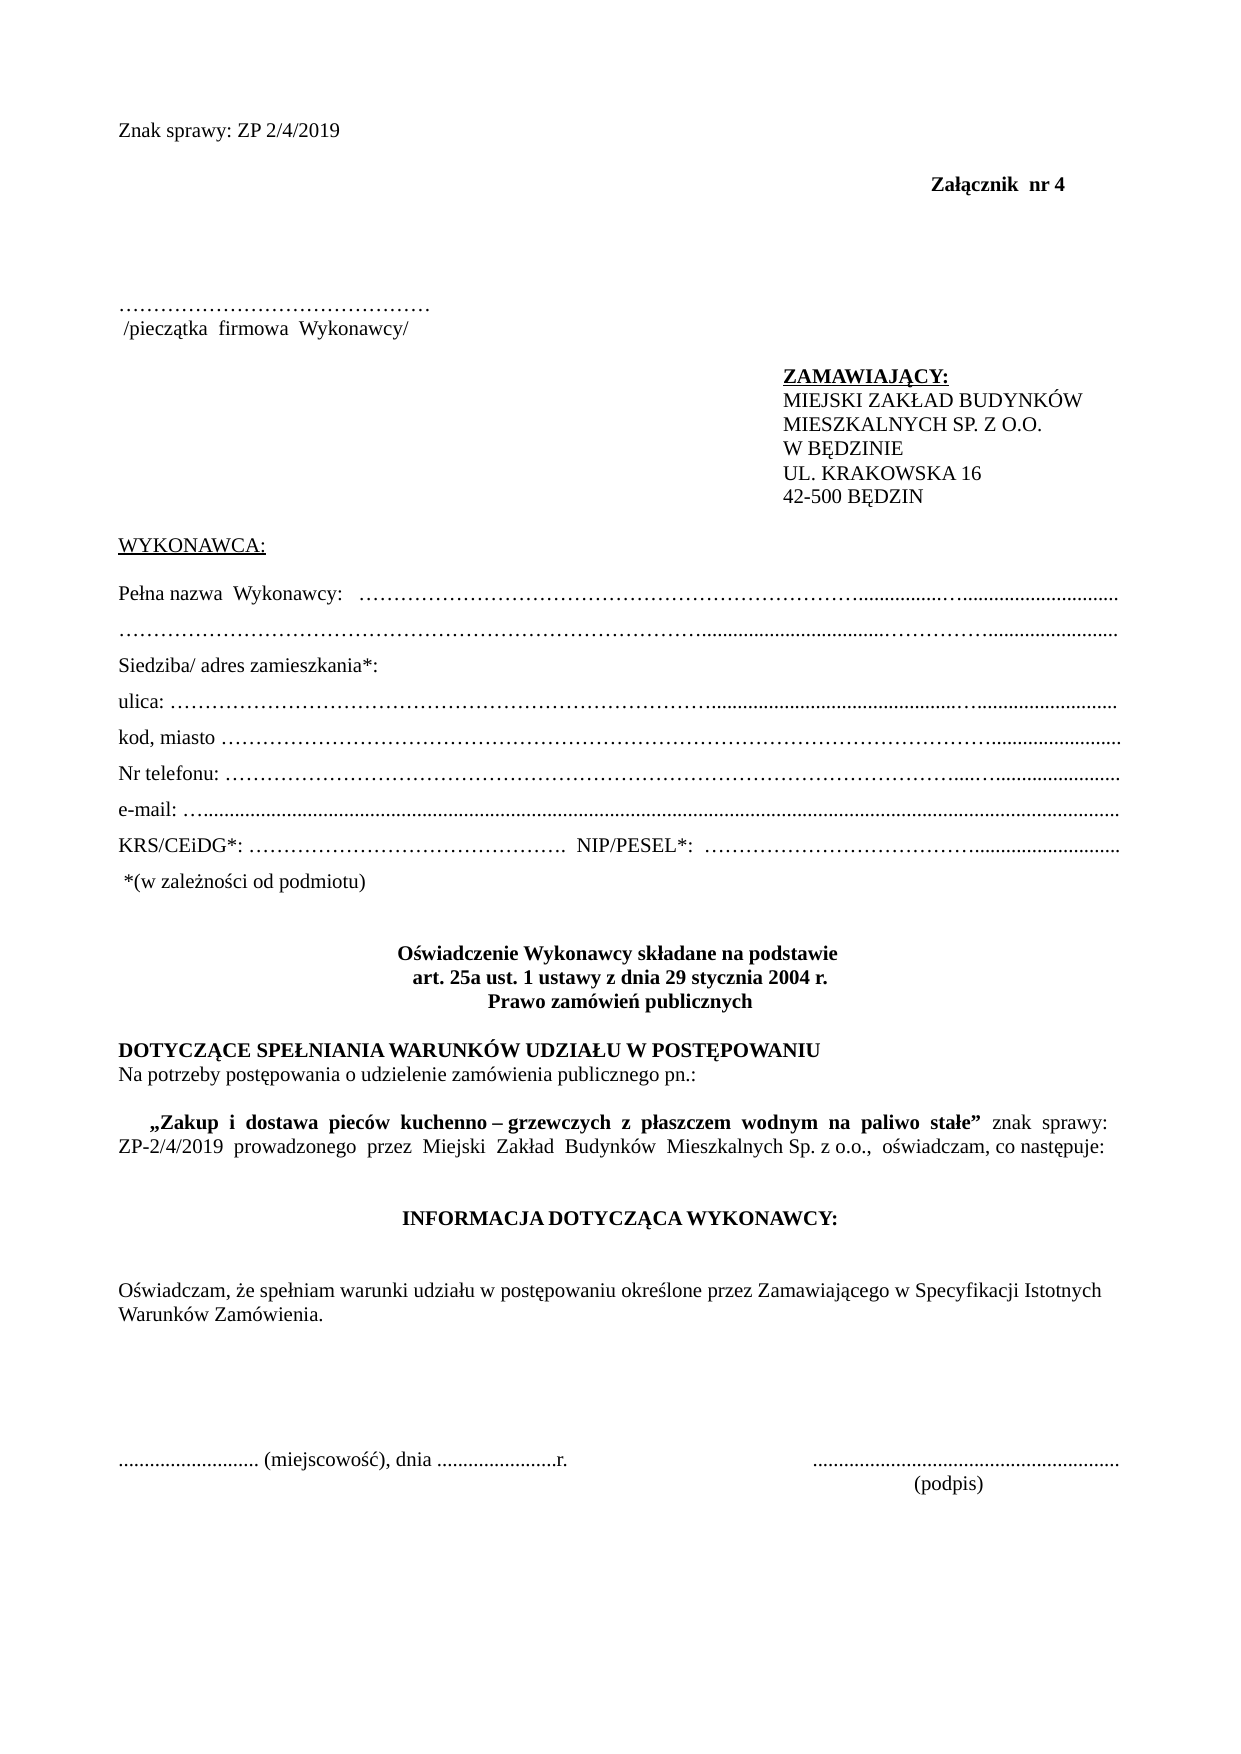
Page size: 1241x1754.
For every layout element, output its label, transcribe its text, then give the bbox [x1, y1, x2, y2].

text kod, miasto …………………………………………………………………………………………………......................... [118, 725, 1122, 749]
text /pieczątka firmowa Wykonawcy/ [118, 316, 1122, 340]
text Na potrzeby postępowania o udzielenie zamówienia publicznego pn.: [118, 1062, 1122, 1086]
text ........................... (miejscowość), dnia .......................r. ........................................................... [118, 1447, 1122, 1471]
text Oświadczenie Wykonawcy składane na podstawie art. 25a ust. 1 ustawy z dnia 29 stycznia 2004 r. [118, 941, 1122, 989]
text Pełna nazwa Wykonawcy: ………………………………………………………………................…..............................…………………………………………………………………………...................................……………......................... [118, 581, 1122, 641]
text ulica: ……………………………………………………………………...............................................…........................... [118, 689, 1122, 713]
text 42-500 BĘDZIN [118, 484, 1122, 508]
text e-mail: …................................................................................................................................................................................ [118, 797, 1122, 821]
text ZAMAWIAJĄCY: [118, 364, 1122, 388]
text Oświadczam, że spełniam warunki udziału w postępowaniu określone przez Zamawiającego w Specyfikacji Istotnych Warunków Zamówienia. [118, 1278, 1122, 1326]
text MIESZKALNYCH SP. Z O.O. [118, 412, 1122, 436]
text INFORMACJA DOTYCZĄCA WYKONAWCY: [118, 1206, 1122, 1230]
text DOTYCZĄCE SPEŁNIANIA WARUNKÓW UDZIAŁU W POSTĘPOWANIU [118, 1037, 1122, 1062]
text Prawo zamówień publicznych [118, 989, 1122, 1013]
text KRS/CEiDG*: ………………………………………. NIP/PESEL*: …………………………………............................ [118, 833, 1122, 857]
text WYKONAWCA: [118, 533, 1122, 557]
text Załącznik nr 4 [118, 172, 1122, 196]
text MIEJSKI ZAKŁAD BUDYNKÓW [118, 388, 1122, 412]
text *(w zależności od podmiotu) [118, 869, 1122, 893]
text Nr telefonu: ……………………………………………………………………………………………....…........................ [118, 761, 1122, 785]
text UL. KRAKOWSKA 16 [118, 460, 1122, 484]
text Siedziba/ adres zamieszkania*: [118, 653, 1122, 677]
text ZP-2/4/2019 prowadzonego przez Miejski Zakład Budynków Mieszkalnych Sp. z o.o., oświadczam, co następuje: [118, 1134, 1122, 1158]
text W BĘDZINIE [118, 436, 1122, 460]
text (podpis) [118, 1471, 1122, 1495]
text „Zakup i dostawa pieców kuchenno – grzewczych z płaszczem wodnym na paliwo stałe” znak sprawy: [118, 1110, 1122, 1134]
text ……………………………………… [118, 292, 1122, 316]
